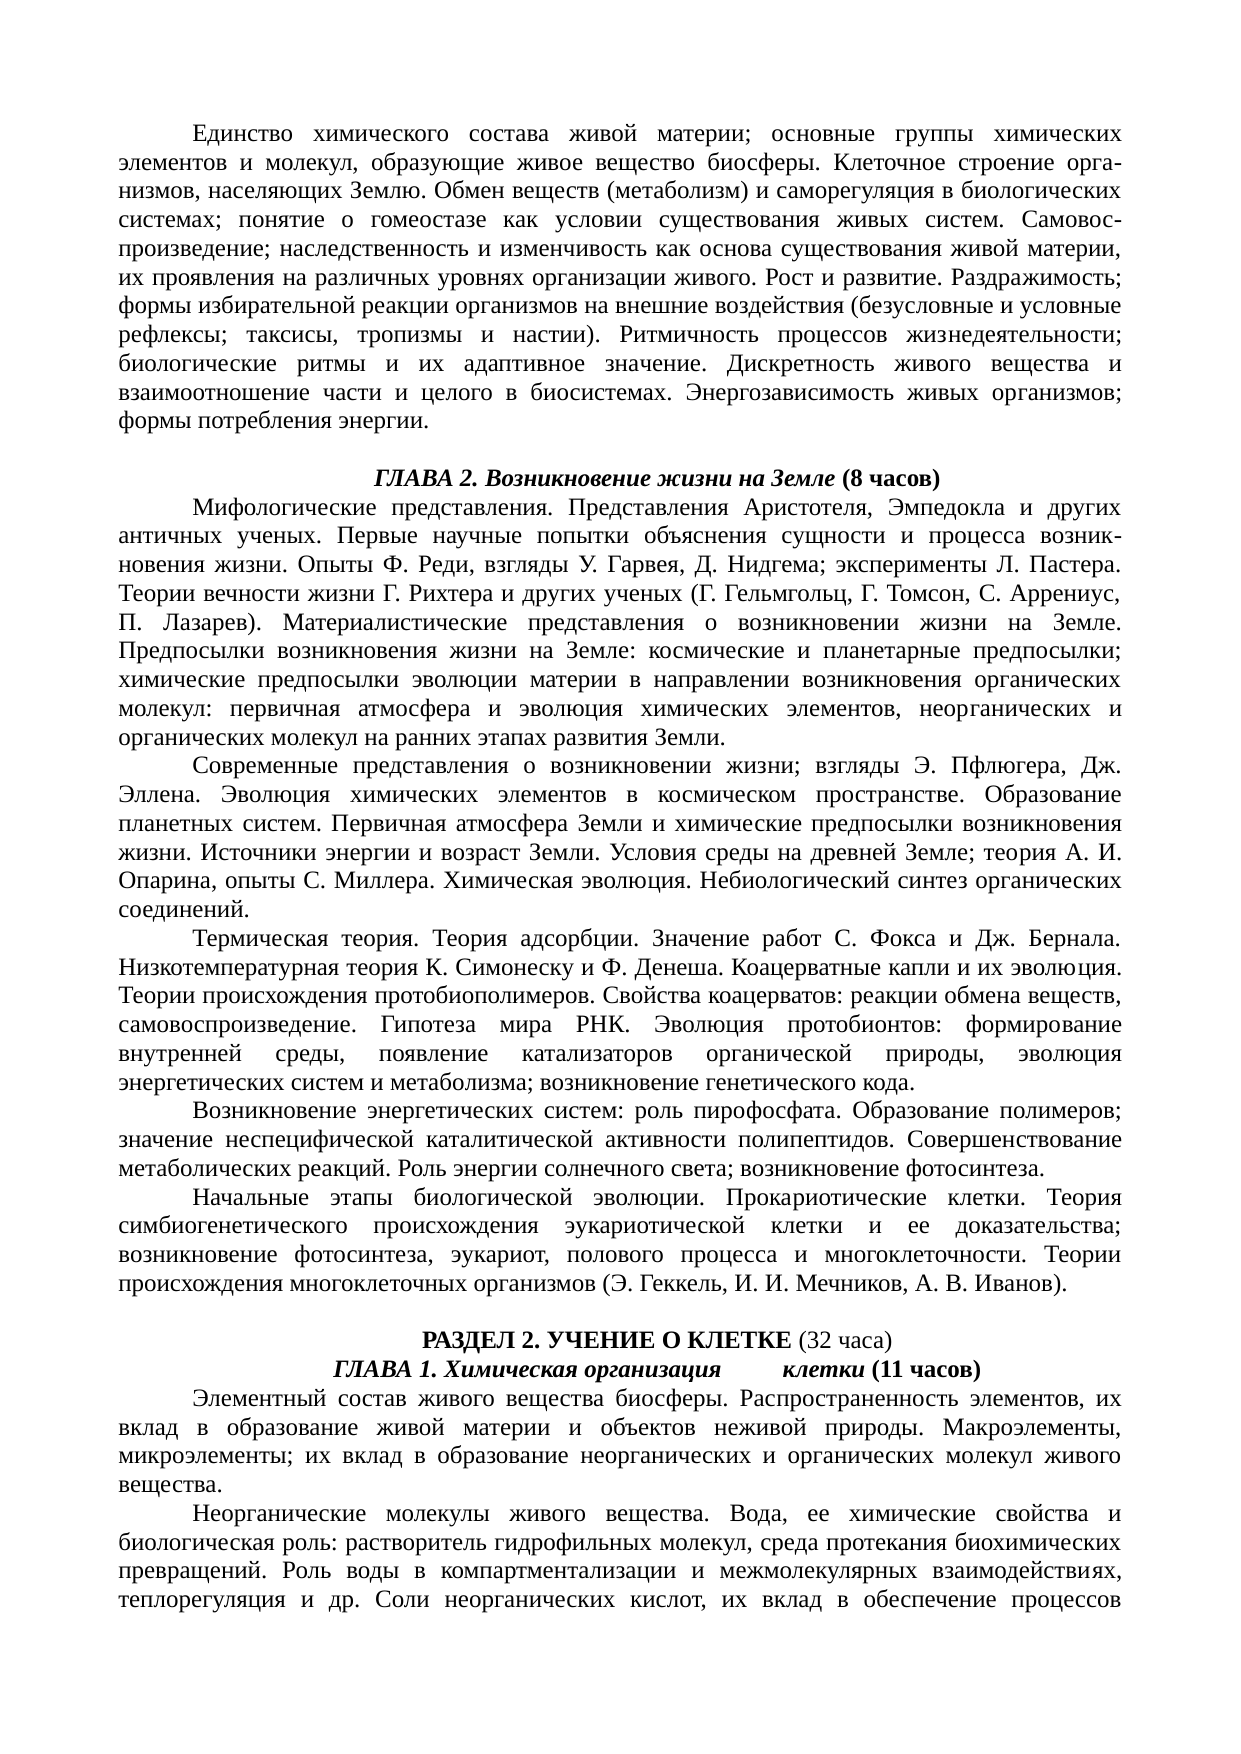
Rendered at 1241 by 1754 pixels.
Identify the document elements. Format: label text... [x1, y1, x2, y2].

text РАЗДЕЛ 2. УЧЕНИЕ О КЛЕТКЕ (32 часа) [118, 1326, 1122, 1354]
text Единство химического состава живой материи; ос­новные группы химических элементов и молекул, образую­щие живое вещество биосферы. Клеточное строение орга­низмов, населяющих Землю. Обмен веществ (метаболизм) и саморегуляция в биологических системах; понятие о гомео­стазе как условии существования живых систем. Самовос­произведение; наследственность и изменчивость как основа существования живой материи, их проявления на различ­ных уровнях организации живого. Рост и развитие. Раздра­жимость; формы избирательной реакции организмов на внешние воздействия (безусловные и условные рефлексы; таксисы, тропизмы и настии). Ритмичность процессов жиз­недеятельности; биологические ритмы и их адаптивное зна­чение. Дискретность живого вещества и взаимоотношение части и целого в биосистемах. Энергозависимость живых ор­ганизмов; формы потребления энергии. [118, 118, 1122, 434]
text Термическая теория. Теория адсорбции. Значение работ С. Фокса и Дж. Бернала. Низкотемпературная теория К. Симонеску и Ф. Денеша. Коацерватные капли и их эволю­ция. Теории происхождения протобиополимеров. Свойства коацерватов: реакции обмена веществ, самовоспроизведе­ние. Гипотеза мира РНК. Эволюция протобионтов: формиро­вание внутренней среды, появление катализаторов органи­ческой природы, эволюция энергетических систем и метабо­лизма; возникновение генетического кода. [118, 923, 1122, 1096]
text ГЛАВА 2. Возникновение жизни на Земле (8 часов) [118, 463, 1122, 492]
text Мифологические представления. Представления Аристотеля, Эмпедокла и других античных ученых. Первые научные попытки объяснения сущности и процесса возник­новения жизни. Опыты Ф. Реди, взгляды У. Гарвея, Д. Нидгема; эксперименты Л. Пастера. Теории вечности жизни Г. Рихтера и других ученых (Г. Гельмгольц, Г. Томсон, С. Аррениус, П. Лазарев). Материалистические представле­ния о возникновении жизни на Земле. Предпосылки воз­никновения жизни на Земле: космические и планетарные предпосылки; химические предпосылки эволюции материи в направлении возникновения органических молекул: первичная атмосфера и эволюция химических элементов, неор­ганических и органических молекул на ранних этапах раз­вития Земли. [118, 492, 1122, 751]
text Неорганические молекулы живого вещества. Вода, ее химические свойства и биологическая роль: растворитель гидрофильных молекул, среда протекания биохимических превращений. Роль воды в компартментализации и межмолекулярных взаимодействи­ях, теплорегуляция и др. Соли неорганических кислот, их вклад в обеспечение процессов [118, 1498, 1122, 1613]
text Возникновение энергетических систем: роль пиро­фосфата. Образование полимеров; значение неспецифиче­ской каталитической активности полипептидов. Совершен­ствование метаболических реакций. Роль энергии солнечно­го света; возникновение фотосинтеза. [118, 1096, 1122, 1182]
text Начальные этапы биологической эволюции. Прока­риотические клетки. Теория симбиогенетического про­исхождения эукариотической клетки и ее доказательства; возникновение фотосинтеза, эукариот, полового процесса и многоклеточности. Теории происхождения многокле­точных организмов (Э. Геккель, И. И. Мечников, А. В. Ива­нов). [118, 1182, 1122, 1297]
text Элементный состав живого вещества биосферы. Рас­пространенность элементов, их вклад в образование живой материи и объектов неживой природы. Макроэлементы, микроэлементы; их вклад в образование неорганических и органических молекул живого вещества. [118, 1383, 1122, 1498]
text Современные представления о возникновении жиз­ни; взгляды Э. Пфлюгера, Дж. Эллена. Эволюция химиче­ских элементов в космическом пространстве. Образование планетных систем. Первичная атмосфера Земли и химиче­ские предпосылки возникновения жизни. Источники энер­гии и возраст Земли. Условия среды на древней Земле; тео­рия А. И. Опарина, опыты С. Миллера. Химическая эволю­ция. Небиологический синтез органических соединений. [118, 751, 1122, 923]
text ГЛАВА 1. Химическая организация клетки (11 часов) [118, 1354, 1122, 1383]
